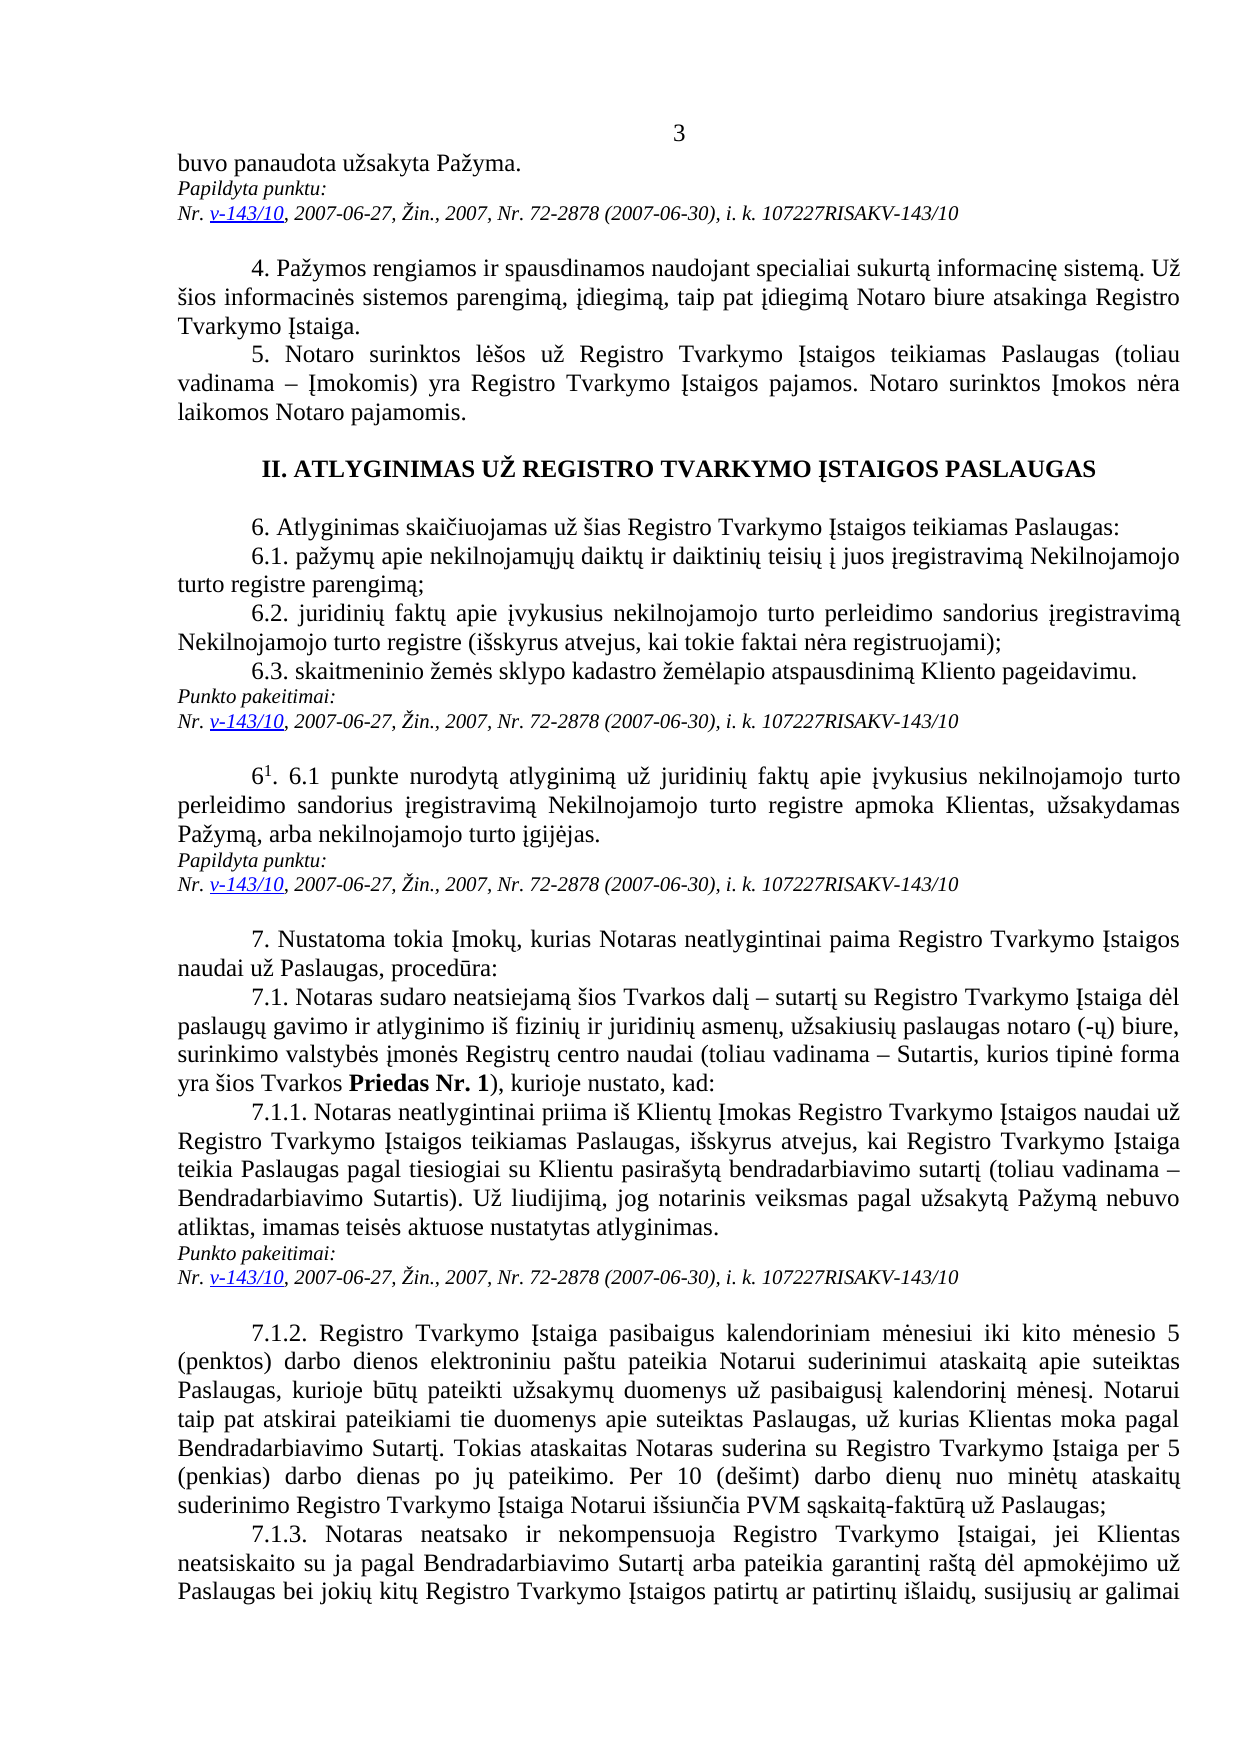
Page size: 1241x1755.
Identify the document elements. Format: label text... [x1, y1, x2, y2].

text 61. 6.1 punkte nurodytą atlyginimą už juridinių faktų apie įvykusius nekilnojamojo turto perleidimo sandorius įregistravimą Nekilnojamojo turto registre apmoka Klientas, užsakydamas Pažymą, arba nekilnojamojo turto įgijėjas. [177, 761, 1181, 848]
text II. ATLYGINIMAS UŽ REGISTRO TVARKYMO ĮSTAIGOS PASLAUGAS [177, 454, 1181, 483]
text 6.3. skaitmeninio žemės sklypo kadastro žemėlapio atspausdinimą Kliento pageidavimu. [177, 656, 1181, 684]
text 6.2. juridinių faktų apie įvykusius nekilnojamojo turto perleidimo sandorius įregistravimą Nekilnojamojo turto registre (išskyrus atvejus, kai tokie faktai nėra registruojami); [177, 598, 1181, 656]
text 5. Notaro surinktos lėšos už Registro Tvarkymo Įstaigos teikiamas Paslaugas (toliau vadinama – Įmokomis) yra Registro Tvarkymo Įstaigos pajamos. Notaro surinktos Įmokos nėra laikomos Notaro pajamomis. [177, 339, 1181, 426]
text 7.1.1. Notaras neatlygintinai priima iš Klientų Įmokas Registro Tvarkymo Įstaigos naudai už Registro Tvarkymo Įstaigos teikiamas Paslaugas, išskyrus atvejus, kai Registro Tvarkymo Įstaiga teikia Paslaugas pagal tiesiogiai su Klientu pasirašytą bendradarbiavimo sutartį (toliau vadinama – Bendradarbiavimo Sutartis). Už liudijimą, jog notarinis veiksmas pagal užsakytą Pažymą nebuvo atliktas, imamas teisės aktuose nustatytas atlyginimas. [177, 1097, 1181, 1241]
text 7.1. Notaras sudaro neatsiejamą šios Tvarkos dalį – sutartį su Registro Tvarkymo Įstaiga dėl paslaugų gavimo ir atlyginimo iš fizinių ir juridinių asmenų, užsakiusių paslaugas notaro (-ų) biure, surinkimo valstybės įmonės Registrų centro naudai (toliau vadinama – Sutartis, kurios tipinė forma yra šios Tvarkos Priedas Nr. 1), kurioje nustato, kad: [177, 982, 1181, 1097]
text buvo panaudota užsakyta Pažyma. [177, 148, 1181, 176]
text 4. Pažymos rengiamos ir spausdinamos naudojant specialiai sukurtą informacinę sistemą. Už šios informacinės sistemos parengimą, įdiegimą, taip pat įdiegimą Notaro biure atsakinga Registro Tvarkymo Įstaiga. [177, 253, 1181, 339]
text Nr. v-143/10, 2007-06-27, Žin., 2007, Nr. 72-2878 (2007-06-30), i. k. 107227RISAKV-143/10 [177, 872, 1181, 896]
text Papildyta punktu: [177, 848, 1181, 872]
text Nr. v-143/10, 2007-06-27, Žin., 2007, Nr. 72-2878 (2007-06-30), i. k. 107227RISAKV-143/10 [177, 708, 1181, 733]
text Punkto pakeitimai: [177, 684, 1181, 708]
text 7. Nustatoma tokia Įmokų, kurias Notaras neatlygintinai paima Registro Tvarkymo Įstaigos naudai už Paslaugas, procedūra: [177, 924, 1181, 982]
text 7.1.2. Registro Tvarkymo Įstaiga pasibaigus kalendoriniam mėnesiui iki kito mėnesio 5 (penktos) darbo dienos elektroniniu paštu pateikia Notarui suderinimui ataskaitą apie suteiktas Paslaugas, kurioje būtų pateikti užsakymų duomenys už pasibaigusį kalendorinį mėnesį. Notarui taip pat atskirai pateikiami tie duomenys apie suteiktas Paslaugas, už kurias Klientas moka pagal Bendradarbiavimo Sutartį. Tokias ataskaitas Notaras suderina su Registro Tvarkymo Įstaiga per 5 (penkias) darbo dienas po jų pateikimo. Per 10 (dešimt) darbo dienų nuo minėtų ataskaitų suderinimo Registro Tvarkymo Įstaiga Notarui išsiunčia PVM sąskaitą-faktūrą už Paslaugas; [177, 1318, 1181, 1519]
text 6.1. pažymų apie nekilnojamųjų daiktų ir daiktinių teisių į juos įregistravimą Nekilnojamojo turto registre parengimą; [177, 541, 1181, 598]
text Punkto pakeitimai: [177, 1241, 1181, 1265]
text 6. Atlyginimas skaičiuojamas už šias Registro Tvarkymo Įstaigos teikiamas Paslaugas: [177, 512, 1181, 541]
text Nr. v-143/10, 2007-06-27, Žin., 2007, Nr. 72-2878 (2007-06-30), i. k. 107227RISAKV-143/10 [177, 200, 1181, 224]
text Nr. v-143/10, 2007-06-27, Žin., 2007, Nr. 72-2878 (2007-06-30), i. k. 107227RISAKV-143/10 [177, 1265, 1181, 1289]
text Papildyta punktu: [177, 176, 1181, 200]
text 7.1.3. Notaras neatsako ir nekompensuoja Registro Tvarkymo Įstaigai, jei Klientas neatsiskaito su ja pagal Bendradarbiavimo Sutartį arba pateikia garantinį raštą dėl apmokėjimo už Paslaugas bei jokių kitų Registro Tvarkymo Įstaigos patirtų ar patirtinų išlaidų, susijusių ar galimai [177, 1519, 1181, 1605]
